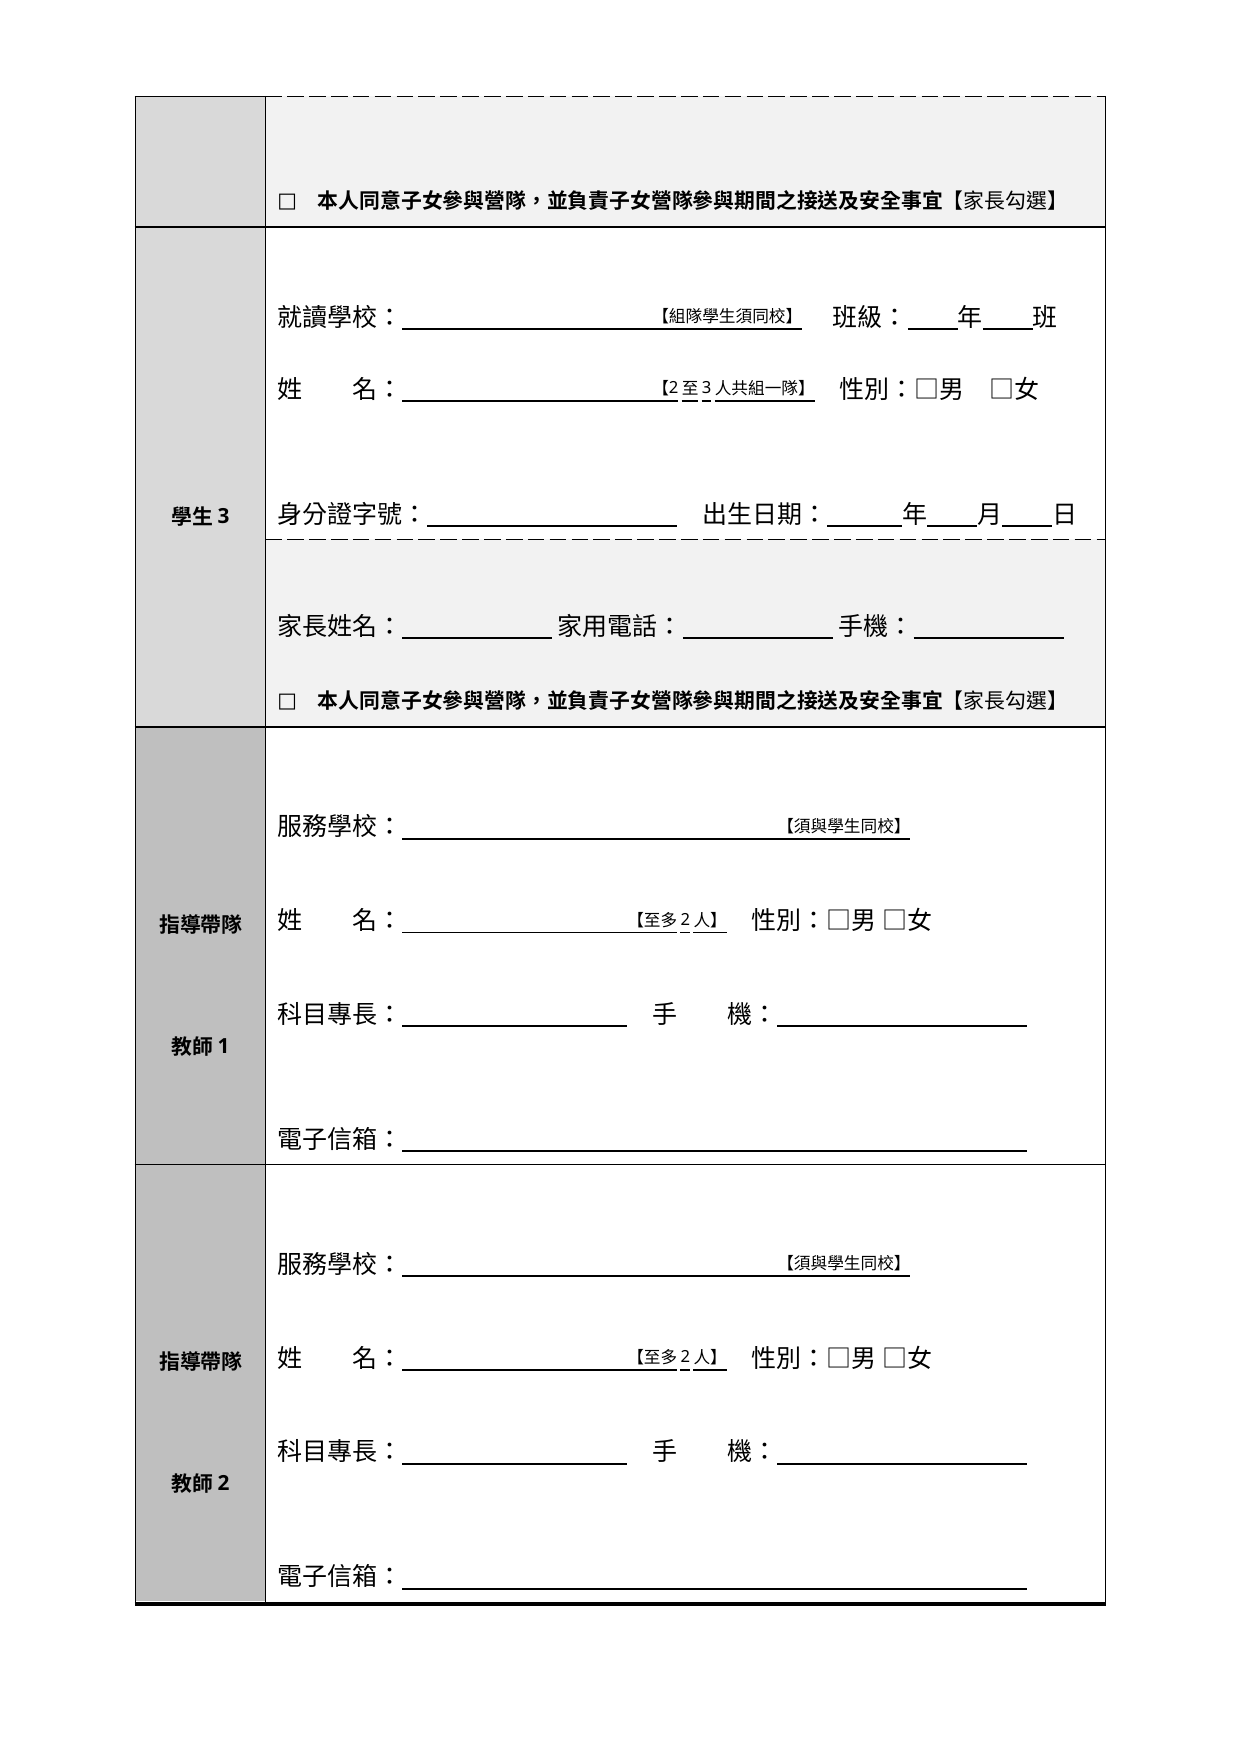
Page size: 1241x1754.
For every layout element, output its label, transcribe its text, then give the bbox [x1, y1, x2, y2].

table_cell 指導帶隊 教師2 [136, 1165, 265, 1601]
table_cell 家長姓名： 家用電話： 手機： □ 本人同意子女參與營隊，並負責子女營隊參與期間之接送及安全事宜【家長勾選】 [266, 539, 1105, 726]
table_cell [136, 97, 265, 226]
table_cell □ 本人同意子女參與營隊，並負責子女營隊參與期間之接送及安全事宜【家長勾選】 [266, 96, 1105, 226]
table_cell 指導帶隊 教師1 [136, 728, 265, 1164]
table_cell 服務學校： 【須與學生同校】 姓 名： 【至多2人】 性別：□男 □女 科目專長： 手 機： 電子信箱： [266, 1165, 1105, 1601]
table_cell 就讀學校： 【組隊學生須同校】 班級： 年 班 姓 名： 【2至3人共組一隊】 性別：□男 □女 身分證字號： 出生日期： 年 月 日 [266, 228, 1105, 539]
table_cell 學生3 [136, 228, 265, 726]
table_cell 服務學校： 【須與學生同校】 姓 名： 【至多2人】 性別：□男 □女 科目專長： 手 機： 電子信箱： [266, 728, 1105, 1164]
